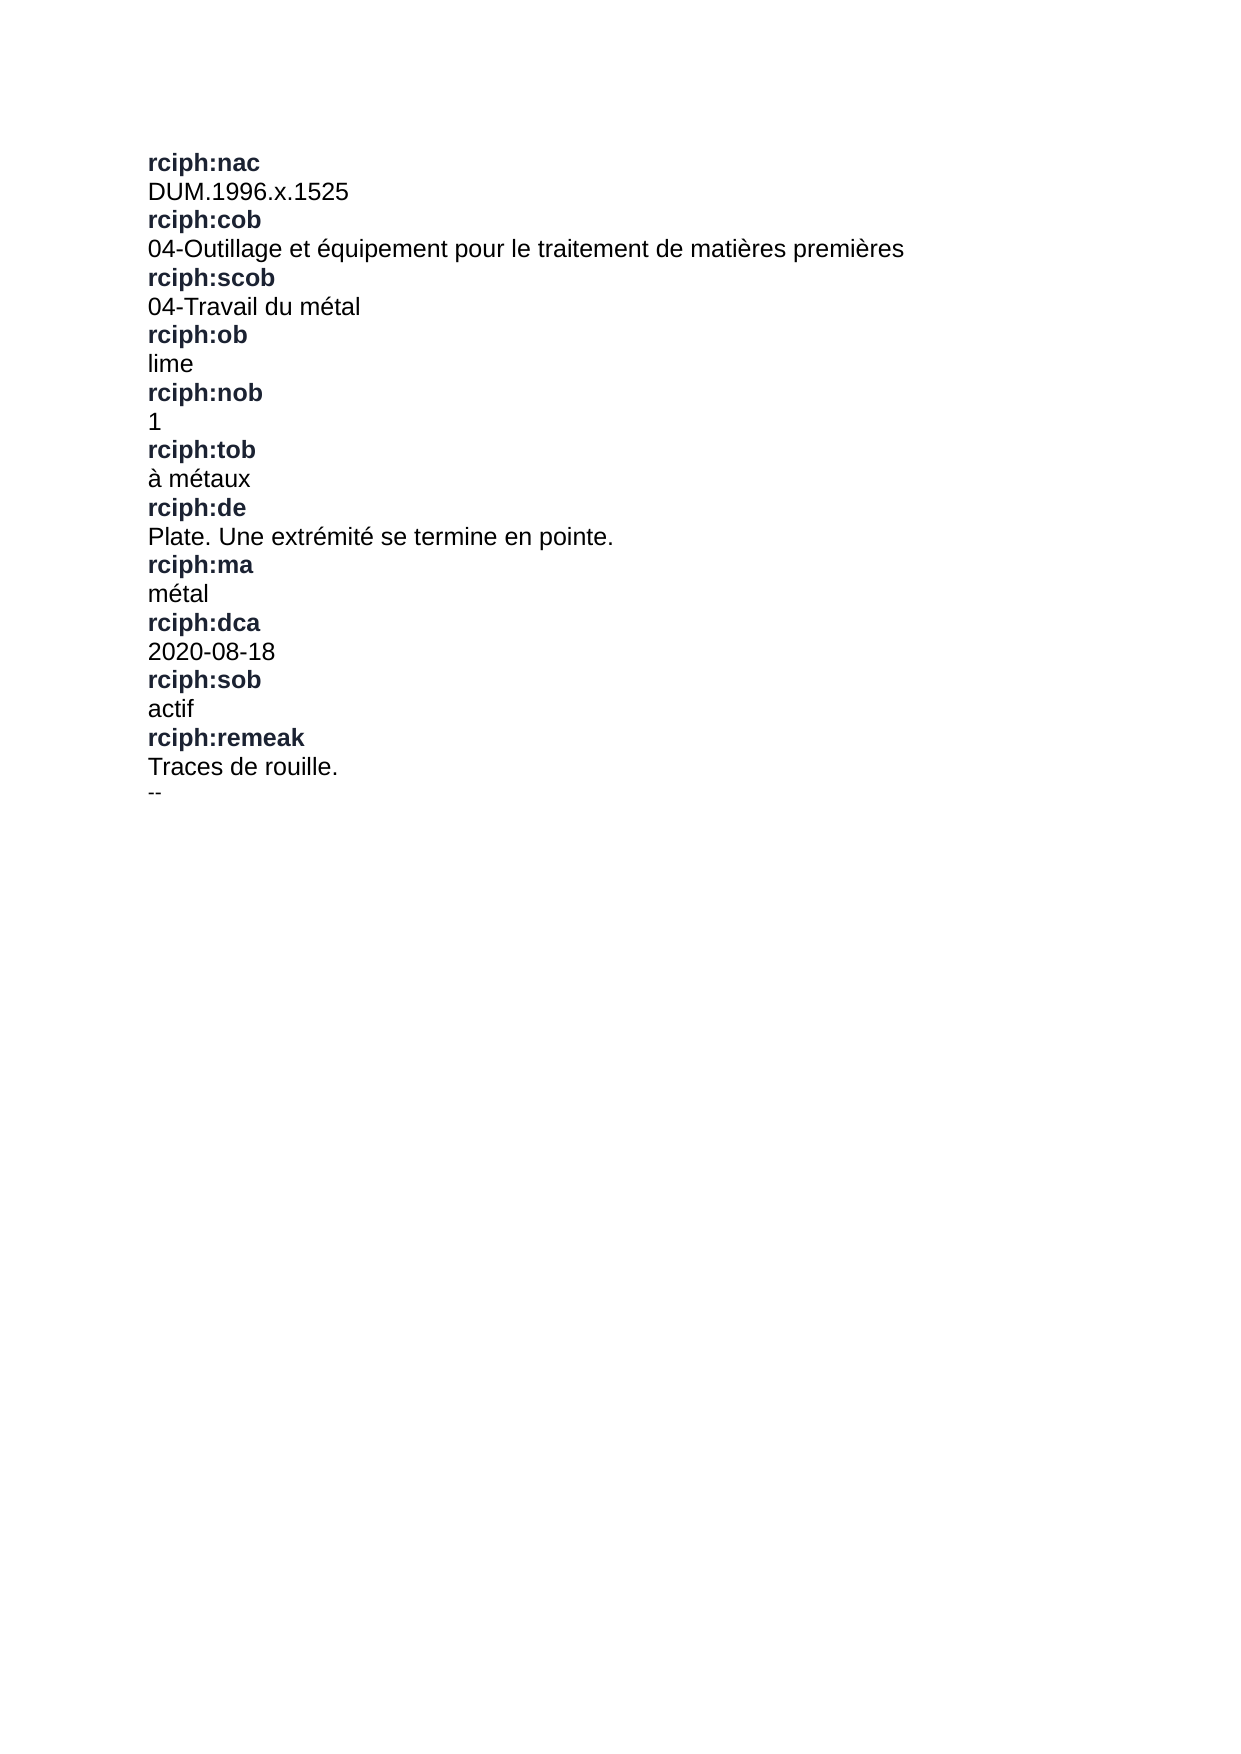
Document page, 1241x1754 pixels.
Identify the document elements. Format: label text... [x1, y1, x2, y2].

text rciph:cob [148, 205, 1092, 234]
text 04-Outillage et équipement pour le traitement de matières premières [148, 234, 1092, 263]
text 1 [148, 406, 1092, 435]
text 2020-08-18 [148, 636, 1092, 665]
text Traces de rouille. [148, 751, 1092, 780]
text à métaux [148, 464, 1092, 493]
text rciph:scob [148, 263, 1092, 291]
text rciph:sob [148, 665, 1092, 694]
text Plate. Une extrémité se termine en pointe. [148, 521, 1092, 550]
text rciph:nac [148, 148, 1092, 176]
text lime [148, 349, 1092, 378]
text rciph:tob [148, 435, 1092, 464]
text rciph:dca [148, 608, 1092, 636]
text actif [148, 694, 1092, 723]
text rciph:remeak [148, 723, 1092, 751]
text -- [148, 780, 1092, 804]
text rciph:nob [148, 378, 1092, 406]
text rciph:ma [148, 550, 1092, 579]
text rciph:ob [148, 320, 1092, 349]
text métal [148, 579, 1092, 608]
text DUM.1996.x.1525 [148, 176, 1092, 205]
text rciph:de [148, 493, 1092, 521]
text 04-Travail du métal [148, 291, 1092, 320]
